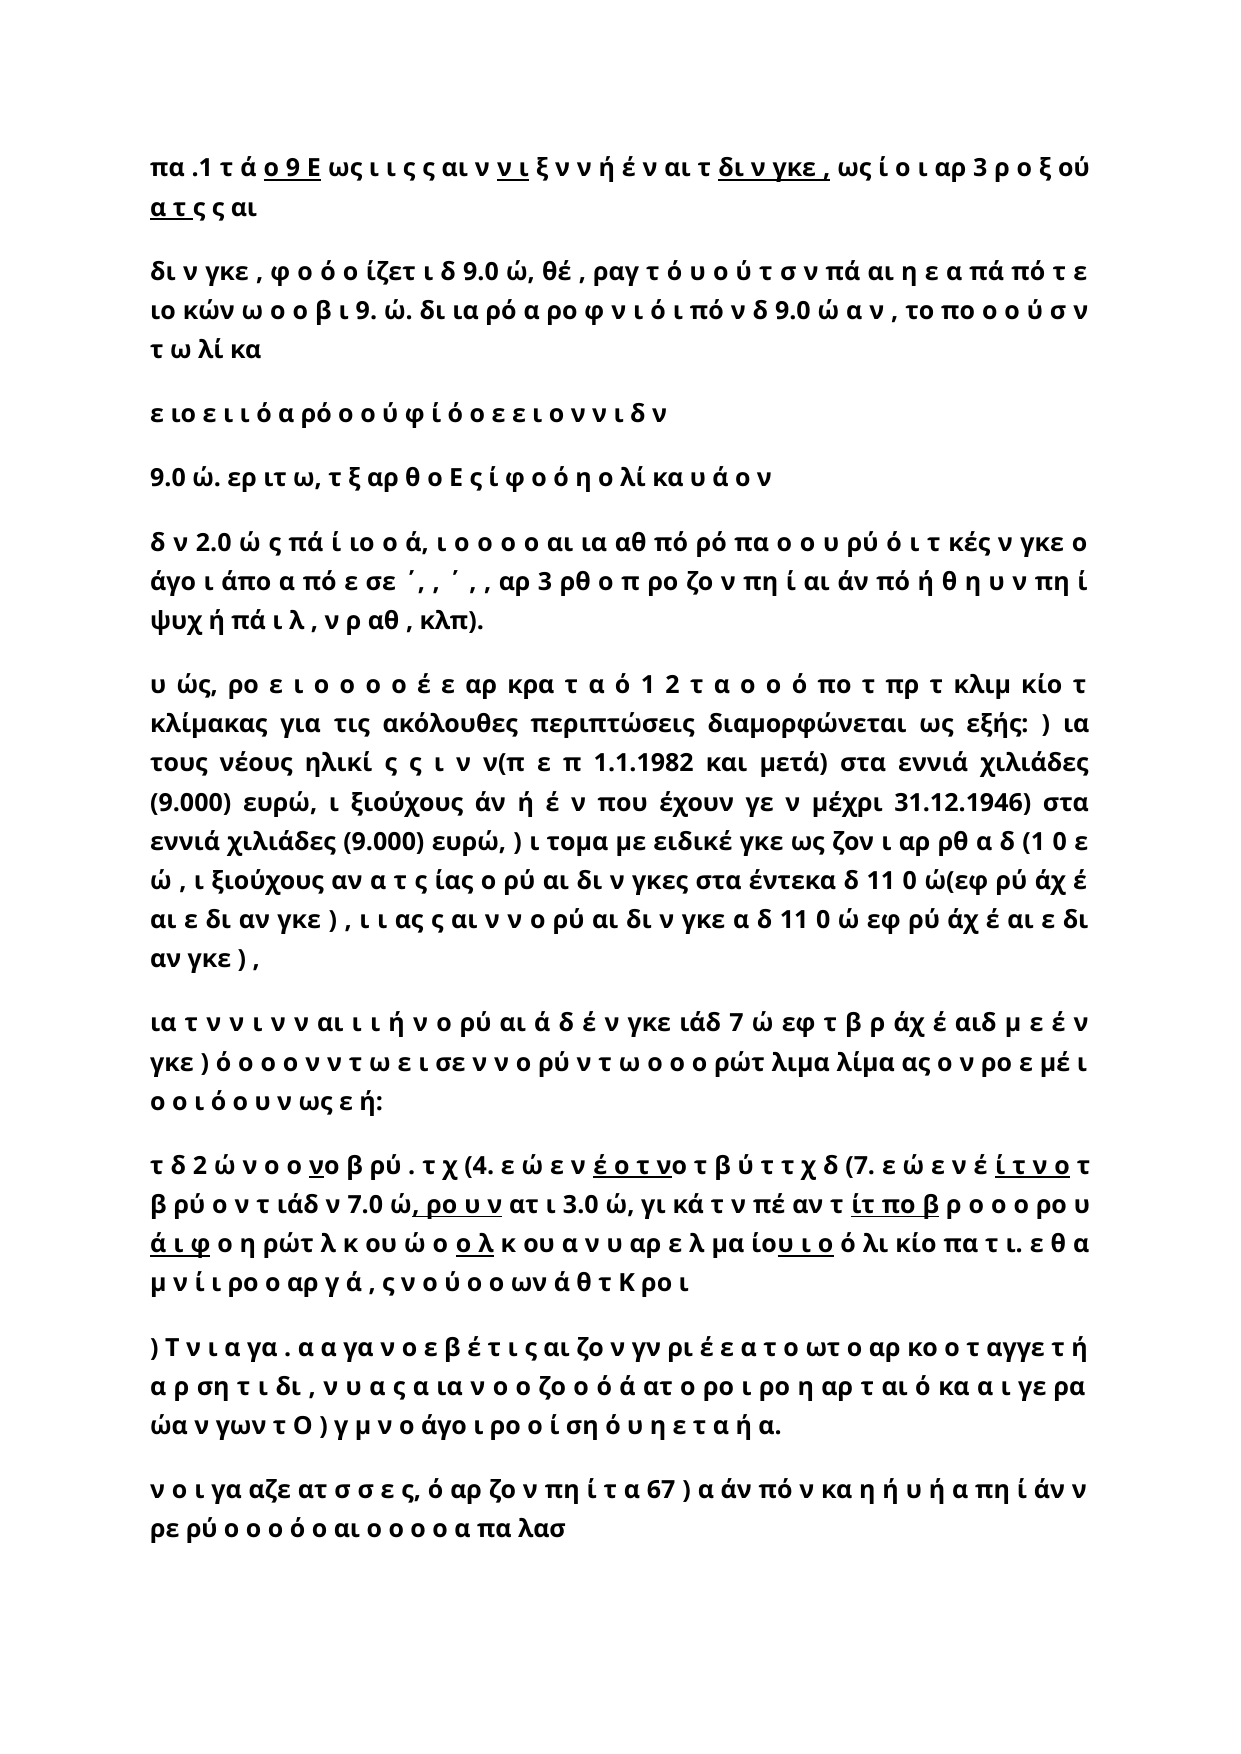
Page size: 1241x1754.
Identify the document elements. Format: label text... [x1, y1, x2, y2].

text ν ο ι γα αζε ατ σ σ ε ς, ό αρ ζο ν πη ί τ α 67 ) α άν πό ν κα η ή υ ή α πη ί άν ν ρε ρύ ο ο ο ό ο αι ο ο ο ο α πα λασ [150, 1472, 1090, 1545]
text ε ιο ε ι ι ό α ρό ο ο ύ φ ί ό ο ε ε ι ο ν ν ι δ ν [150, 396, 1090, 430]
text δι ν γκε , φ ο ό ο ίζετ ι δ 9.0 ώ, θέ , ραγ τ ό υ ο ύ τ σ ν πά αι η ε α πά πό τ ε ιο κών ω ο ο β ι 9. ώ. δι ια ρό α ρο φ ν ι ό ι πό ν δ 9.0 ώ α ν , το πο ο ο ύ σ ν τ ω λί κα [150, 253, 1090, 366]
text ) Τ ν ι α γα . α α γα ν ο ε β έ τ ι ς αι ζο ν γν ρι έ ε α τ ο ωτ ο αρ κο ο τ αγγε τ ή α ρ ση τ ι δι , ν υ α ς α ια ν ο ο ζο ο ό ά ατ ο ρο ι ρο η αρ τ αι ό κα α ι γε ρα ώα ν γων τ Ο ) γ μ ν ο άγο ι ρο ο ί ση ό υ η ε τ α ή α. [150, 1329, 1090, 1442]
text υ ώς, ρο ε ι ο ο ο ο έ ε αρ κρα τ α ό 1 2 τ α ο ο ό πο τ πρ τ κλιμ κίο τ κλίμακας για τις ακόλουθες περιπτώσεις διαμορφώνεται ως εξής: ) ια τους νέους ηλικί ς ς ι ν ν(π ε π 1.1.1982 και μετά) στα εννιά χιλιάδες (9.000) ευρώ, ι ξιούχους άν ή έ ν που έχουν γε ν μέχρι 31.12.1946) στα εννιά χιλιάδες (9.000) ευρώ, ) ι τομα με ειδικέ γκε ως ζον ι αρ ρθ α δ (1 0 ε ώ , ι ξιούχους αν α τ ς ίας ο ρύ αι δι ν γκες στα έντεκα δ 11 0 ώ(εφ ρύ άχ έ αι ε δι αν γκε ) , ι ι ας ς αι ν ν ο ρύ αι δι ν γκε α δ 11 0 ώ εφ ρύ άχ έ αι ε δι αν γκε ) , [150, 667, 1090, 975]
text τ δ 2 ώ ν ο ο νο β ρύ . τ χ (4. ε ώ ε ν έ ο τ νο τ β ύ τ τ χ δ (7. ε ώ ε ν έ ί τ ν ο τ β ρύ ο ν τ ιάδ ν 7.0 ώ, ρο υ ν ατ ι 3.0 ώ, γι κά τ ν πέ αν τ ίτ πο β ρ ο ο ο ρο υ ά ι φ ο η ρώτ λ κ ου ώ ο ο λ κ ου α ν υ αρ ε λ μα ίου ι ο ό λι κίο πα τ ι. ε θ α μ ν ί ι ρο ο αρ γ ά , ς ν ο ύ ο ο ων ά θ τ Κ ρο ι [150, 1147, 1090, 1299]
text δ ν 2.0 ώ ς πά ί ιο ο ά, ι ο ο ο ο αι ια αθ πό ρό πα ο ο υ ρύ ό ι τ κές ν γκε ο άγο ι άπο α πό ε σε ΄, , ΄ , , αρ 3 ρθ ο π ρο ζο ν πη ί αι άν πό ή θ η υ ν πη ί ψυχ ή πά ι λ , ν ρ αθ , κλπ). [150, 524, 1090, 637]
text πα .1 τ ά ο 9 Ε ως ι ι ς ς αι ν ν ι ξ ν ν ή έ ν αι τ δι ν γκε , ως ί ο ι αρ 3 ρ ο ξ ού α τ ς ς αι [150, 150, 1090, 223]
text ια τ ν ν ι ν ν αι ι ι ή ν ο ρύ αι ά δ έ ν γκε ιάδ 7 ώ εφ τ β ρ άχ έ αιδ μ ε έ ν γκε ) ό ο ο ο ν ν τ ω ε ι σε ν ν ο ρύ ν τ ω ο ο ο ρώτ λιμα λίμα ας ο ν ρο ε μέ ι ο ο ι ό ο υ ν ως ε ή: [150, 1005, 1090, 1117]
text 9.0 ώ. ερ ιτ ω, τ ξ αρ θ ο Ε ς ί φ ο ό η ο λί κα υ ά ο ν [150, 460, 1090, 494]
